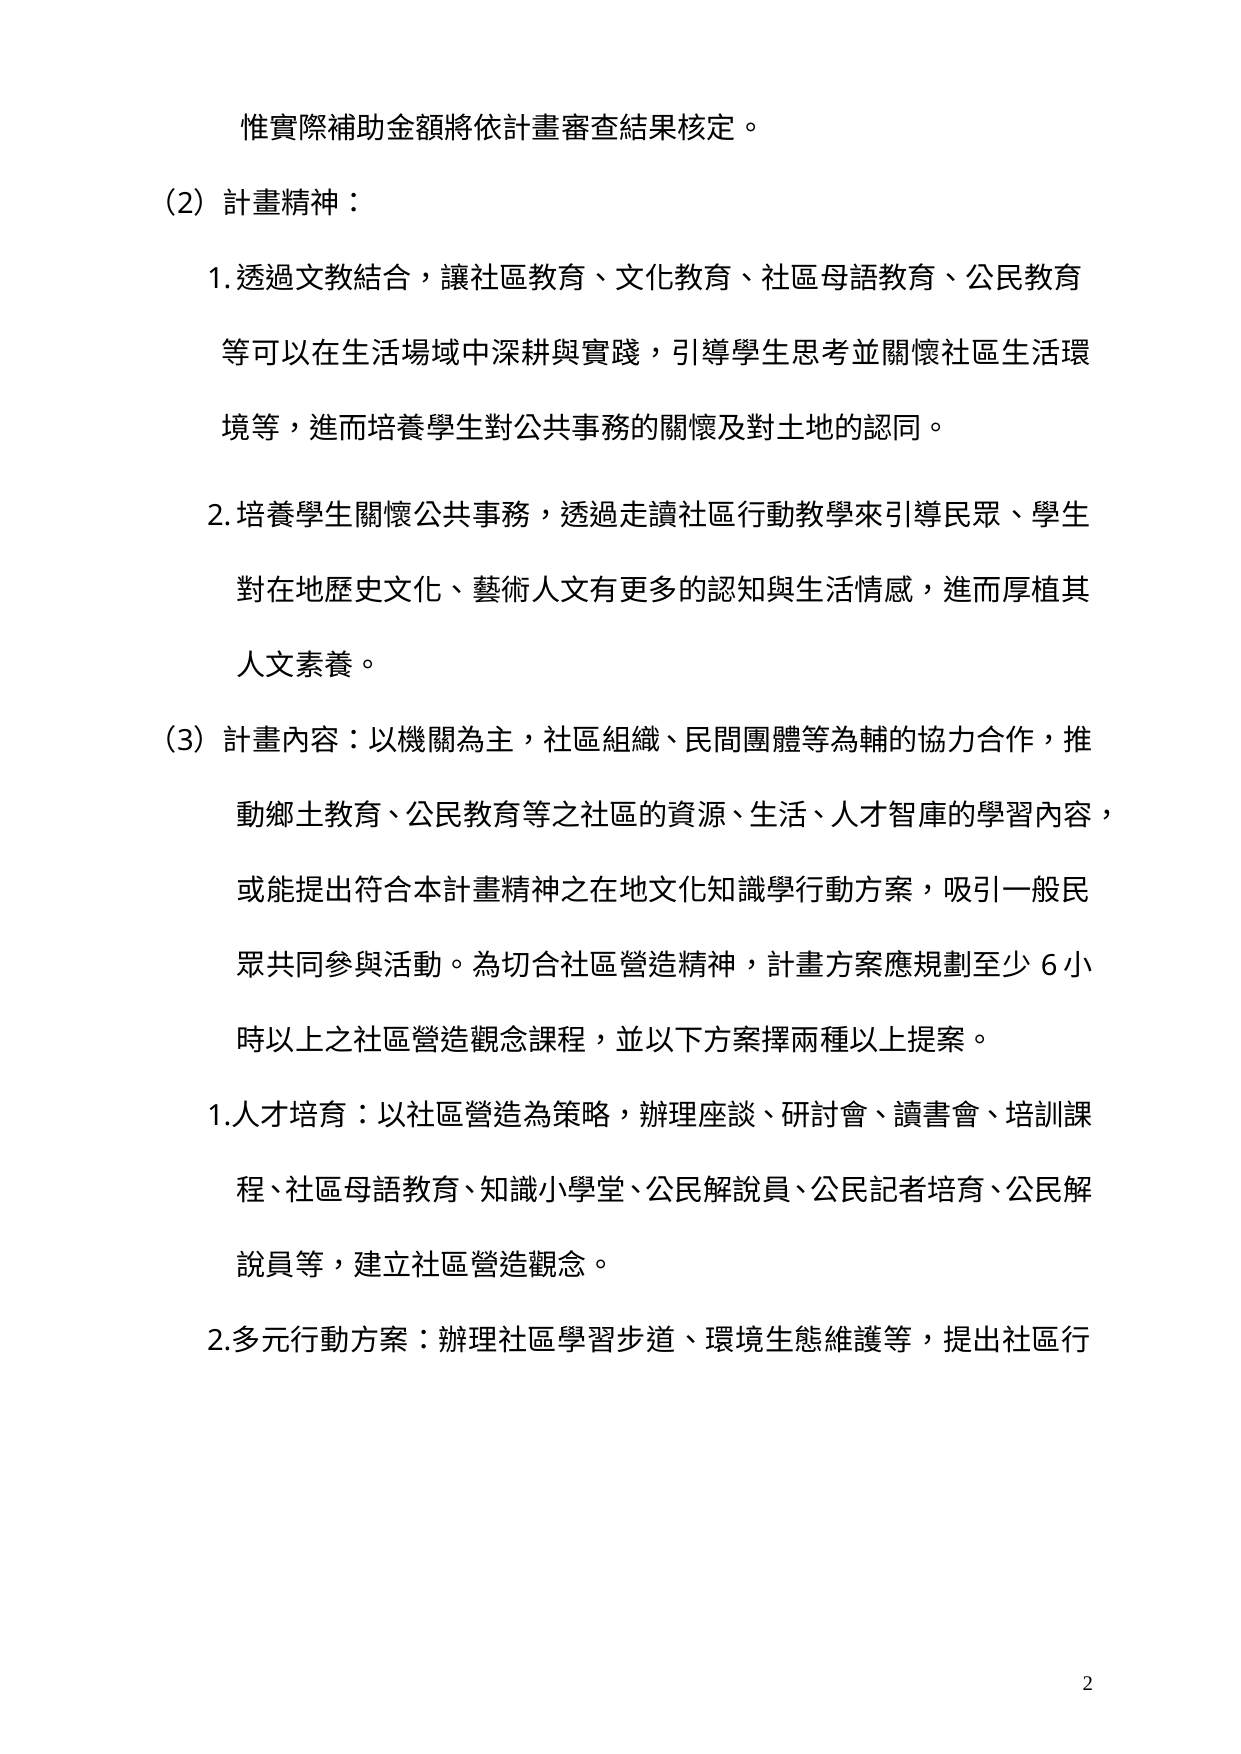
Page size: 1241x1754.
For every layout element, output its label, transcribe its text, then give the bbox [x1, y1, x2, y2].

list 培養學生關懷公共事務，透過走讀社區行動教學來引導民眾、學生對在地歷史文化、藝術人文有更多的認知與生活情感，進而厚植其人文素養。 [207, 475, 1093, 700]
list 透過文教結合，讓社區教育、文化教育、社區母語教育、公民教育 [207, 239, 1093, 314]
list 惟實際補助金額將依計畫審查結果核定。 [148, 89, 1093, 164]
list 多元行動方案：辦理社區學習步道、環境生態維護等，提出社區行 [207, 1300, 1093, 1375]
list 人才培育：以社區營造為策略，辦理座談、研討會、讀書會、培訓課程、社區母語教育、知識小學堂、公民解說員、公民記者培育、公民解說員等，建立社區營造觀念。 [207, 1075, 1093, 1300]
list 計畫精神： [148, 164, 1093, 239]
text 等可以在生活場域中深耕與實踐，引導學生思考並關懷社區生活環境等，進而培養學生對公共事務的關懷及對土地的認同。 [222, 314, 1093, 464]
list 計畫內容：以機關為主，社區組織、民間團體等為輔的協力合作，推動鄉土教育、公民教育等之社區的資源、生活、人才智庫的學習內容，或能提出符合本計畫精神之在地文化知識學行動方案，吸引一般民眾共同參與活動。為切合社區營造精神，計畫方案應規劃至少6小時以上之社區營造觀念課程，並以下方案擇兩種以上提案。 [148, 700, 1093, 1075]
